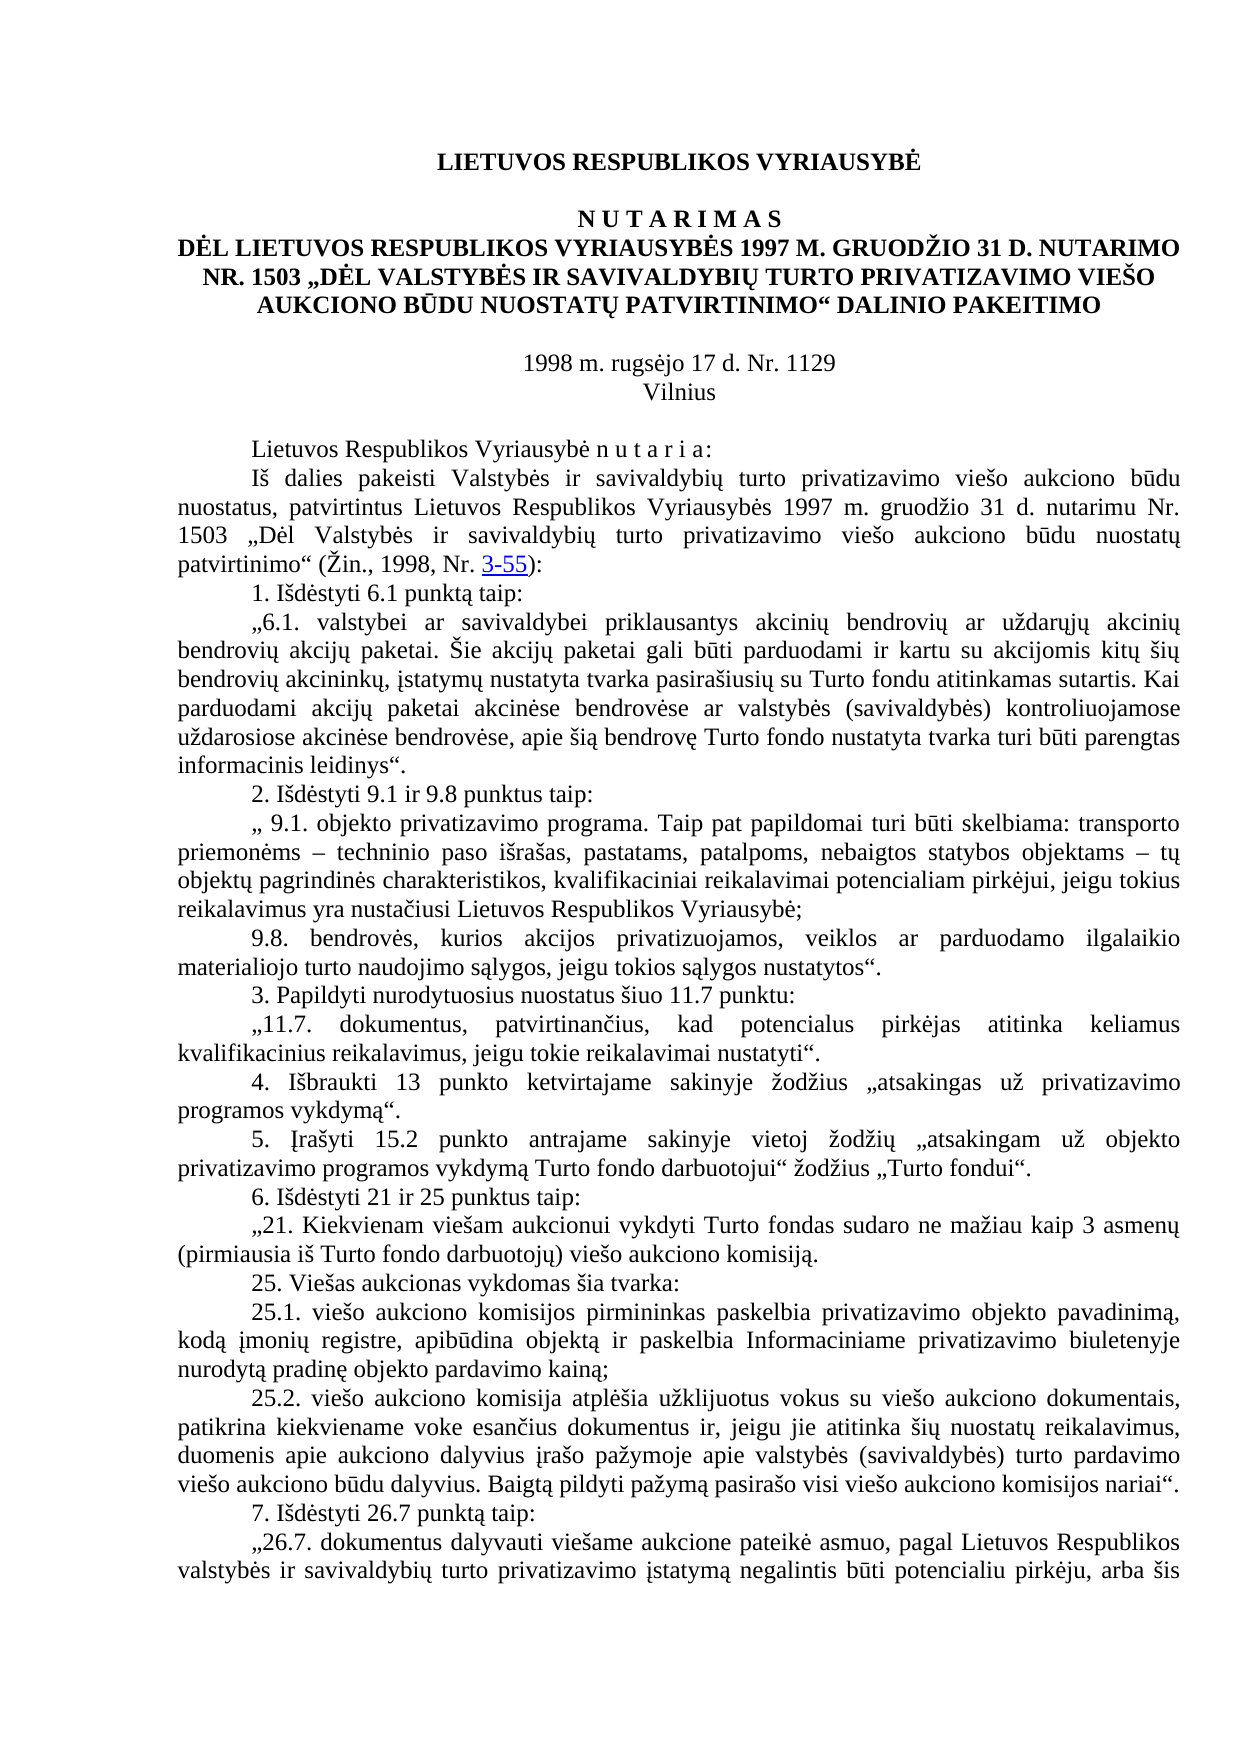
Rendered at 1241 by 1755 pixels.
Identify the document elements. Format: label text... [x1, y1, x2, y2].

text „21. Kiekvienam viešam aukcionui vykdyti Turto fondas sudaro ne mažiau kaip 3 asmenų (pirmiausia iš Turto fondo darbuotojų) viešo aukciono komisiją. [177, 1211, 1181, 1268]
text 25.1. viešo aukciono komisijos pirmininkas paskelbia privatizavimo objekto pavadinimą, kodą įmonių registre, apibūdina objektą ir paskelbia Informaciniame privatizavimo biuletenyje nurodytą pradinę objekto pardavimo kainą; [177, 1297, 1181, 1383]
text „6.1. valstybei ar savivaldybei priklausantys akcinių bendrovių ar uždarųjų akcinių bendrovių akcijų paketai. Šie akcijų paketai gali būti parduodami ir kartu su akcijomis kitų šių bendrovių akcininkų, įstatymų nustatyta tvarka pasirašiusių su Turto fondu atitinkamas sutartis. Kai parduodami akcijų paketai akcinėse bendrovėse ar valstybės (savivaldybės) kontroliuojamose uždarosiose akcinėse bendrovėse, apie šią bendrovę Turto fondo nustatyta tvarka turi būti parengtas informacinis leidinys“. [177, 607, 1181, 779]
text 5. Įrašyti 15.2 punkto antrajame sakinyje vietoj žodžių „atsakingam už objekto privatizavimo programos vykdymą Turto fondo darbuotojui“ žodžius „Turto fondui“. [177, 1124, 1181, 1182]
text „ 9.1. objekto privatizavimo programa. Taip pat papildomai turi būti skelbiama: transporto priemonėms – techninio paso išrašas, pastatams, patalpoms, nebaigtos statybos objektams – tų objektų pagrindinės charakteristikos, kvalifikaciniai reikalavimai potencialiam pirkėjui, jeigu tokius reikalavimus yra nustačiusi Lietuvos Respublikos Vyriausybė; [177, 808, 1181, 923]
text „11.7. dokumentus, patvirtinančius, kad potencialus pirkėjas atitinka keliamus kvalifikacinius reikalavimus, jeigu tokie reikalavimai nustatyti“. [177, 1009, 1181, 1067]
text Iš dalies pakeisti Valstybės ir savivaldybių turto privatizavimo viešo aukciono būdu nuostatus, patvirtintus Lietuvos Respublikos Vyriausybės 1997 m. gruodžio 31 d. nutarimu Nr. 1503 „Dėl Valstybės ir savivaldybių turto privatizavimo viešo aukciono būdu nuostatų patvirtinimo“ (Žin., 1998, Nr. 3-55): [177, 463, 1181, 578]
text 25. Viešas aukcionas vykdomas šia tvarka: [177, 1268, 1181, 1297]
text 4. Išbraukti 13 punkto ketvirtajame sakinyje žodžius „atsakingas už privatizavimo programos vykdymą“. [177, 1067, 1181, 1124]
text DĖL LIETUVOS RESPUBLIKOS VYRIAUSYBĖS 1997 M. GRUODŽIO 31 D. NUTARIMO NR. 1503 „DĖL VALSTYBĖS IR SAVIVALDYBIŲ TURTO PRIVATIZAVIMO VIEŠO AUKCIONO BŪDU NUOSTATŲ PATVIRTINIMO“ DALINIO PAKEITIMO [177, 233, 1181, 319]
text 3. Papildyti nurodytuosius nuostatus šiuo 11.7 punktu: [177, 981, 1181, 1009]
text N U T A R I M A S [177, 204, 1181, 233]
text „26.7. dokumentus dalyvauti viešame aukcione pateikė asmuo, pagal Lietuvos Respublikos valstybės ir savivaldybių turto privatizavimo įstatymą negalintis būti potencialiu pirkėju, arba šis [177, 1527, 1181, 1584]
text LIETUVOS RESPUBLIKOS VYRIAUSYBĖ [177, 147, 1181, 176]
text 1. Išdėstyti 6.1 punktą taip: [177, 578, 1181, 607]
text Lietuvos Respublikos Vyriausybė nutaria: [177, 434, 1181, 463]
text 7. Išdėstyti 26.7 punktą taip: [177, 1498, 1181, 1527]
text 9.8. bendrovės, kurios akcijos privatizuojamos, veiklos ar parduodamo ilgalaikio materialiojo turto naudojimo sąlygos, jeigu tokios sąlygos nustatytos“. [177, 923, 1181, 981]
text 2. Išdėstyti 9.1 ir 9.8 punktus taip: [177, 779, 1181, 808]
text 25.2. viešo aukciono komisija atplėšia užklijuotus vokus su viešo aukciono dokumentais, patikrina kiekviename voke esančius dokumentus ir, jeigu jie atitinka šių nuostatų reikalavimus, duomenis apie aukciono dalyvius įrašo pažymoje apie valstybės (savivaldybės) turto pardavimo viešo aukciono būdu dalyvius. Baigtą pildyti pažymą pasirašo visi viešo aukciono komisijos nariai“. [177, 1383, 1181, 1498]
text 1998 m. rugsėjo 17 d. Nr. 1129 [177, 348, 1181, 377]
text Vilnius [177, 377, 1181, 406]
text 6. Išdėstyti 21 ir 25 punktus taip: [177, 1182, 1181, 1211]
